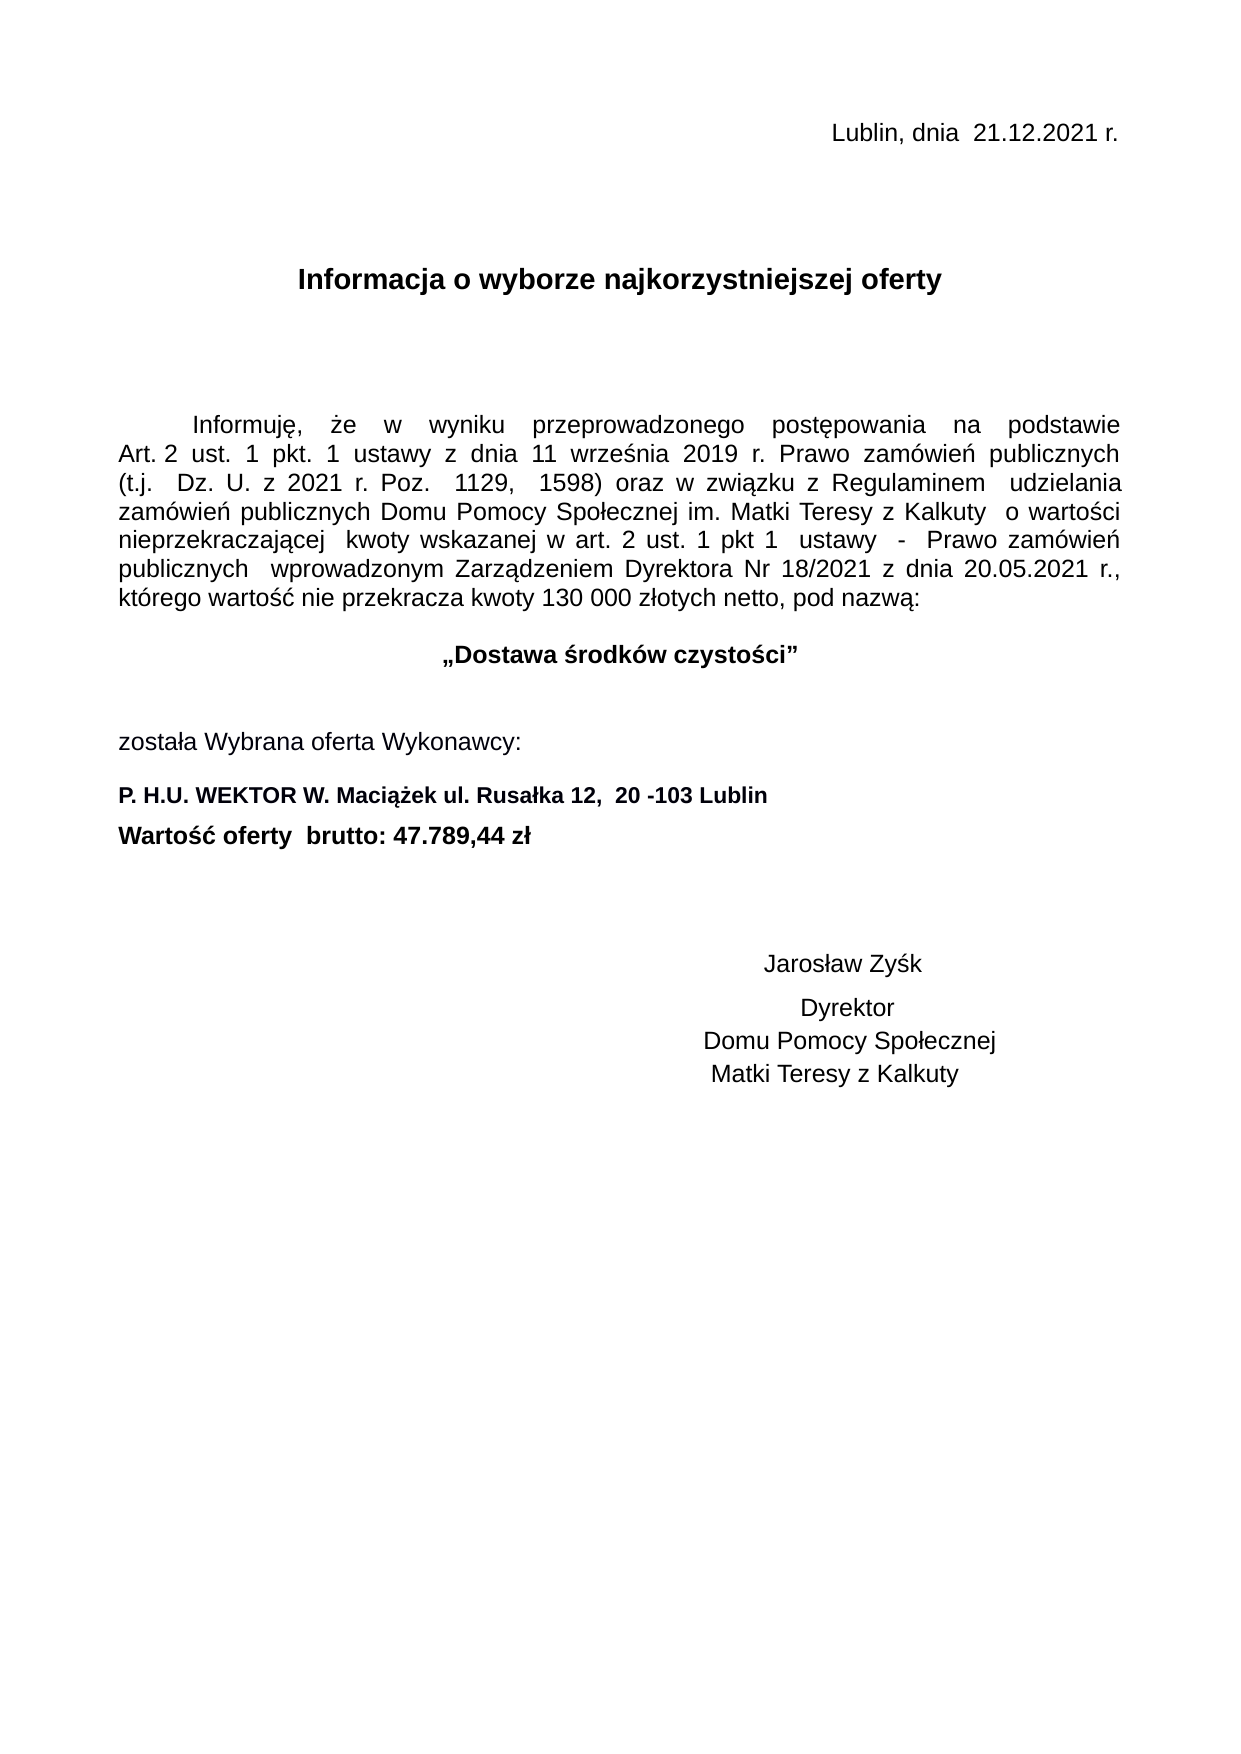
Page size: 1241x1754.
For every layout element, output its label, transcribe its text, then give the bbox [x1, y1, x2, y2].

text została Wybrana oferta Wykonawcy: [118, 727, 1122, 755]
text P. H.U. WEKTOR W. Maciążek ul. Rusałka 12, 20 -103 Lublin [118, 782, 1122, 808]
text Matki Teresy z Kalkuty [118, 1059, 1122, 1087]
text Domu Pomocy Społecznej [112, 1026, 1122, 1054]
text Dyrektor [112, 993, 1122, 1021]
text Jarosław Zyśk [118, 949, 1122, 978]
text Lublin, dnia 21.12.2021 r. [118, 118, 1122, 147]
text Wartość oferty brutto: 47.789,44 zł [118, 821, 1122, 850]
text Informacja o wyborze najkorzystniejszej oferty [118, 262, 1122, 295]
text Informuję, że w wyniku przeprowadzonego postępowania na podstawie Art. 2 ust. 1 pkt. 1 ustawy z dnia 11 września 2019 r. Prawo zamówień publicznych (t.j. Dz. U. z 2021 r. Poz. 1129, 1598) oraz w związku z Regulaminem udzielania zamówień publicznych Domu Pomocy Społecznej im. Matki Teresy z Kalkuty o wartości nieprzekraczającej kwoty wskazanej w art. 2 ust. 1 pkt 1 ustawy - Prawo zamówień publicznych wprowadzonym Zarządzeniem Dyrektora Nr 18/2021 z dnia 20.05.2021 r., którego wartość nie przekracza kwoty 130 000 złotych netto, pod nazwą: [118, 382, 1122, 612]
text „Dostawa środków czystości” [118, 640, 1122, 669]
